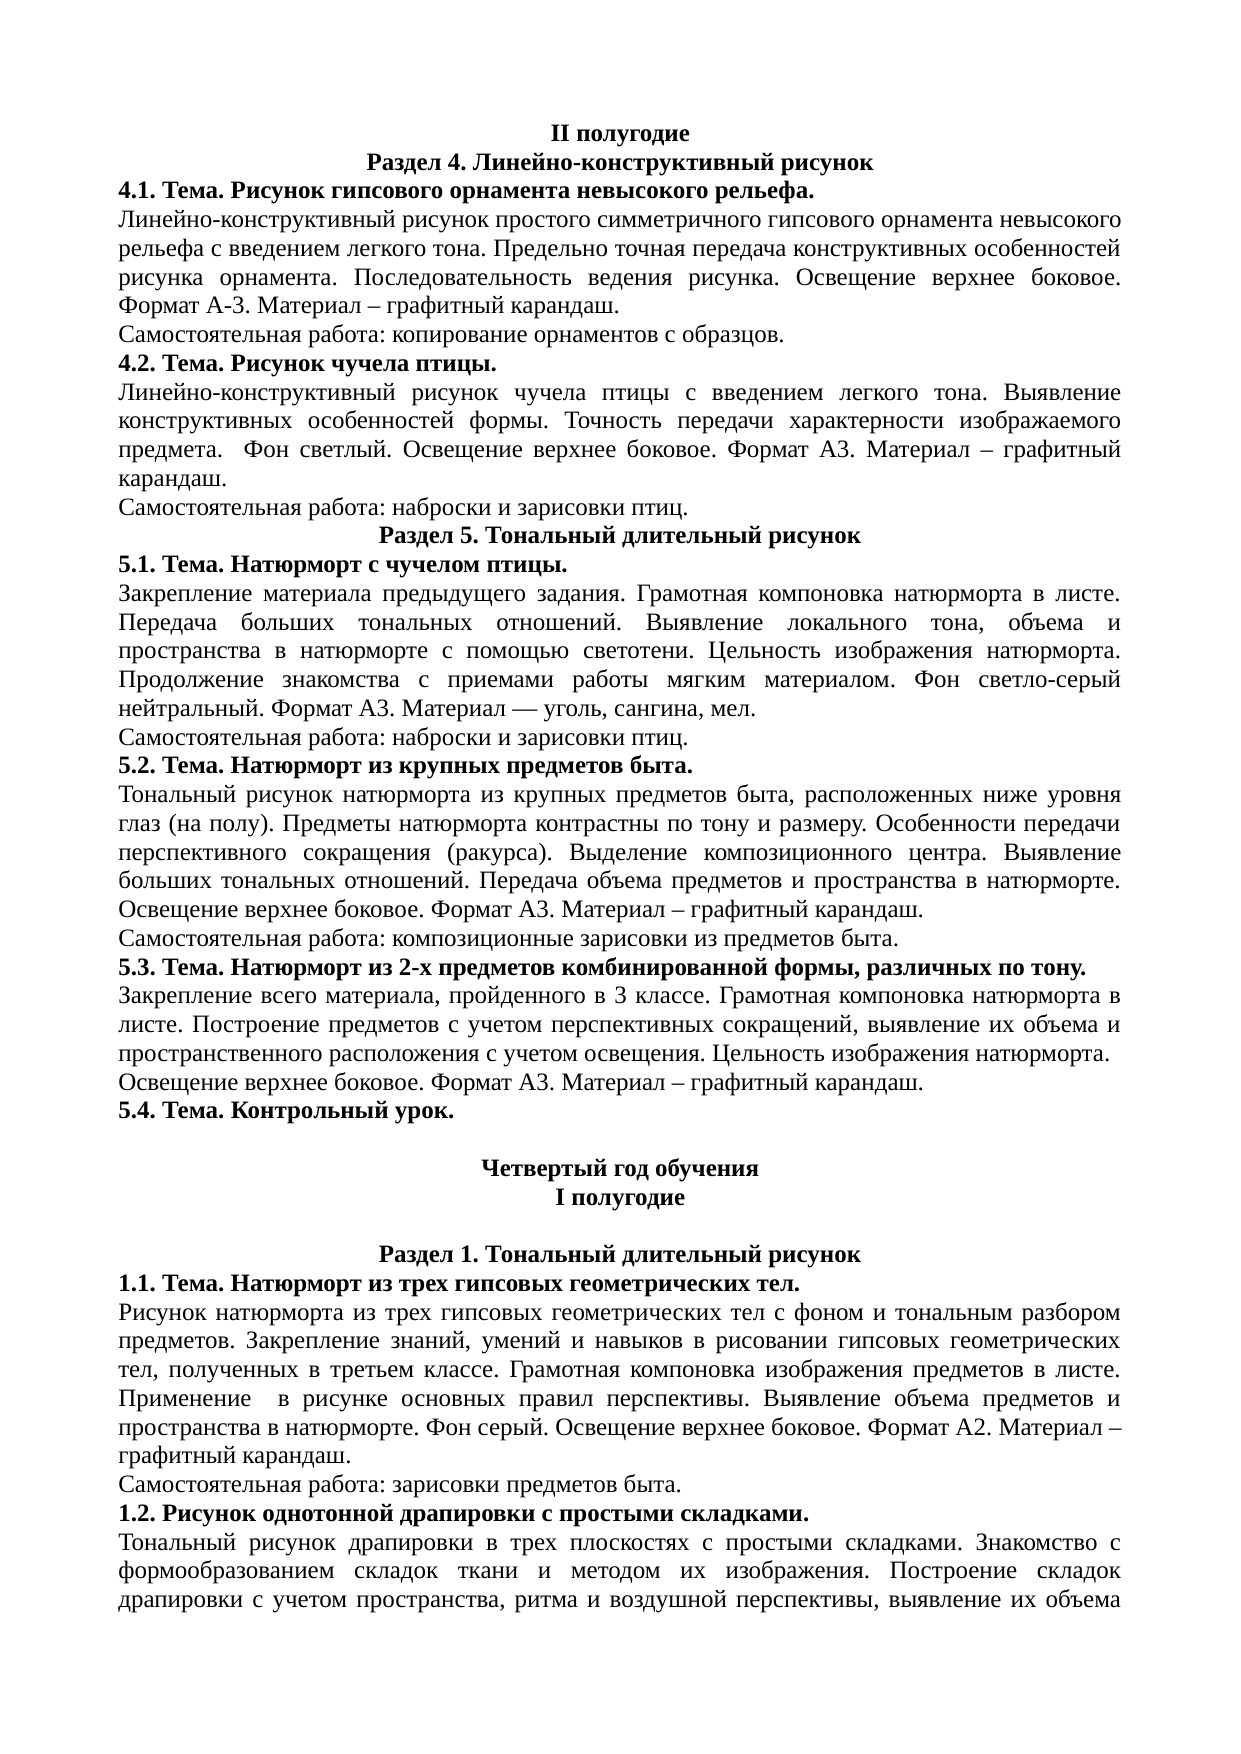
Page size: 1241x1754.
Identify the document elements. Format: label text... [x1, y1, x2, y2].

text Раздел 4. Линейно-конструктивный рисунок [118, 147, 1122, 176]
text Тональный рисунок драпировки в трех плоскостях с простыми складками. Знакомство с формообразованием складок ткани и методом их изображения. Построение складок драпировки с учетом пространства, ритма и воздушной перспективы, выявление их объема [118, 1527, 1122, 1613]
text Самостоятельная работа: наброски и зарисовки птиц. [118, 722, 1122, 751]
text Самостоятельная работа: копирование орнаментов с образцов. [118, 319, 1122, 348]
text 5.3. Тема. Натюрморт из 2-х предметов комбинированной формы, различных по тону. [118, 952, 1122, 981]
text I полугодие [118, 1182, 1122, 1211]
text Четвертый год обучения [118, 1153, 1122, 1182]
text 4.1. Тема. Рисунок гипсового орнамента невысокого рельефа. [118, 176, 1122, 204]
text Тональный рисунок натюрморта из крупных предметов быта, расположенных ниже уровня глаз (на полу). Предметы натюрморта контрастны по тону и размеру. Особенности передачи перспективного сокращения (ракурса). Выделение композиционного центра. Выявление больших тональных отношений. Передача объема предметов и пространства в натюрморте. Освещение верхнее боковое. Формат А3. Материал – графитный карандаш. [118, 779, 1122, 923]
text Линейно-конструктивный рисунок чучела птицы с введением легкого тона. Выявление конструктивных особенностей формы. Точность передачи характерности изображаемого предмета. Фон светлый. Освещение верхнее боковое. Формат А3. Материал – графитный карандаш. [118, 377, 1122, 492]
text Самостоятельная работа: композиционные зарисовки из предметов быта. [118, 923, 1122, 952]
text Самостоятельная работа: наброски и зарисовки птиц. [118, 492, 1122, 521]
text 1.2. Рисунок однотонной драпировки с простыми складками. [118, 1498, 1122, 1527]
text Рисунок натюрморта из трех гипсовых геометрических тел с фоном и тональным разбором предметов. Закрепление знаний, умений и навыков в рисовании гипсовых геометрических тел, полученных в третьем классе. Грамотная компоновка изображения предметов в листе. Применение в рисунке основных правил перспективы. Выявление объема предметов и пространства в натюрморте. Фон серый. Освещение верхнее боковое. Формат А2. Материал – графитный карандаш. [118, 1297, 1122, 1469]
text Раздел 5. Тональный длительный рисунок [118, 521, 1122, 549]
text 5.2. Тема. Натюрморт из крупных предметов быта. [118, 751, 1122, 779]
text Линейно-конструктивный рисунок простого симметричного гипсового орнамента невысокого рельефа с введением легкого тона. Предельно точная передача конструктивных особенностей рисунка орнамента. Последовательность ведения рисунка. Освещение верхнее боковое. Формат А-3. Материал – графитный карандаш. [118, 204, 1122, 319]
text Закрепление материала предыдущего задания. Грамотная компоновка натюрморта в листе. Передача больших тональных отношений. Выявление локального тона, объема и пространства в натюрморте с помощью светотени. Цельность изображения натюрморта. Продолжение знакомства с приемами работы мягким материалом. Фон светло-серый нейтральный. Формат А3. Материал — уголь, сангина, мел. [118, 578, 1122, 722]
text 5.1. Тема. Натюрморт с чучелом птицы. [118, 549, 1122, 578]
text 4.2. Тема. Рисунок чучела птицы. [118, 348, 1122, 377]
text Раздел 1. Тональный длительный рисунок [118, 1239, 1122, 1268]
text 5.4. Тема. Контрольный урок. [118, 1096, 1122, 1124]
text 1.1. Тема. Натюрморт из трех гипсовых геометрических тел. [118, 1268, 1122, 1297]
text Освещение верхнее боковое. Формат А3. Материал – графитный карандаш. [118, 1067, 1122, 1096]
text II полугодие [118, 118, 1122, 147]
text Самостоятельная работа: зарисовки предметов быта. [118, 1469, 1122, 1498]
text Закрепление всего материала, пройденного в 3 классе. Грамотная компоновка натюрморта в листе. Построение предметов с учетом перспективных сокращений, выявление их объема и пространственного расположения с учетом освещения. Цельность изображения натюрморта. [118, 981, 1122, 1067]
